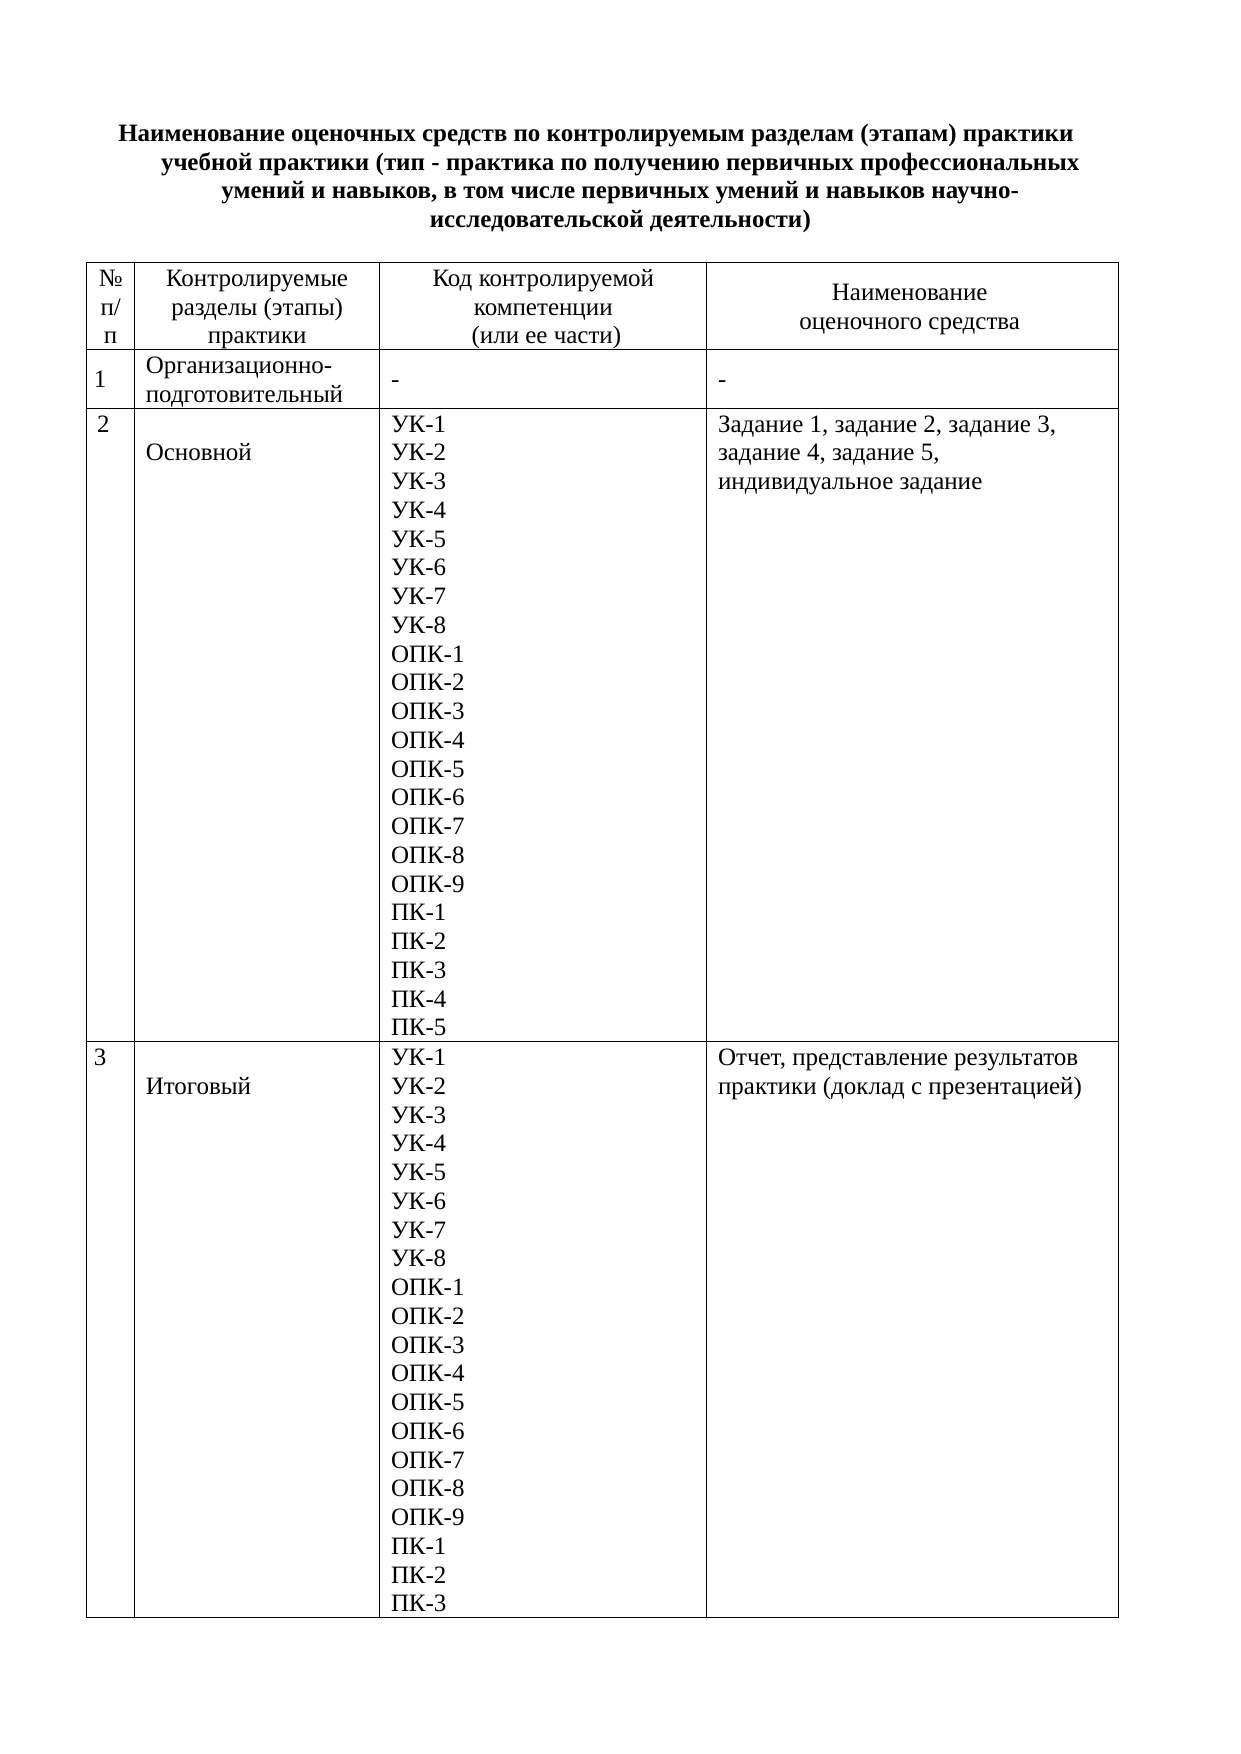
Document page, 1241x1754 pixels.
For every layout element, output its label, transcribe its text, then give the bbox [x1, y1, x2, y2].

table_cell УК-1 УК-2 УК-3 УК-4 УК-5 УК-6 УК-7 УК-8 ОПК-1 ОПК-2 ОПК-3 ОПК-4 ОПК-5 ОПК-6 ОПК-7 ОПК-8 ОПК-9 ПК-1 ПК-2 ПК-3 ПК-4 ПК-5 [380, 409, 706, 1041]
table_cell - [380, 350, 706, 408]
text учебной практики (тип - практика по получению первичных профессиональных умений и навыков, в том числе первичных умений и навыков научно-исследовательской деятельности) [118, 147, 1122, 233]
table_cell 3 [87, 1042, 134, 1617]
table_cell Организационно-подготовительный [135, 350, 379, 408]
table_header Наименование оценочного средства [707, 263, 1118, 349]
table_cell 1 [87, 350, 134, 408]
table_cell Задание 1, задание 2, задание 3, задание 4, задание 5, индивидуальное задание [707, 409, 1118, 1041]
table_cell Итоговый [135, 1042, 379, 1617]
table_cell Основной [135, 409, 379, 1041]
table_cell - [707, 350, 1118, 408]
text Наименование оценочных средств по контролируемым разделам (этапам) практики [118, 118, 1122, 147]
table_cell Отчет, представление результатов практики (доклад с презентацией) [707, 1042, 1118, 1617]
table_cell 2 [87, 409, 134, 1041]
table_header № п/п [87, 263, 134, 349]
table_cell УК-1 УК-2 УК-3 УК-4 УК-5 УК-6 УК-7 УК-8 ОПК-1 ОПК-2 ОПК-3 ОПК-4 ОПК-5 ОПК-6 ОПК-7 ОПК-8 ОПК-9 ПК-1 ПК-2 ПК-3 [380, 1042, 706, 1617]
table_header Контролируемые разделы (этапы) практики [135, 263, 379, 349]
table_header Код контролируемой компетенции (или ее части) [380, 263, 706, 349]
